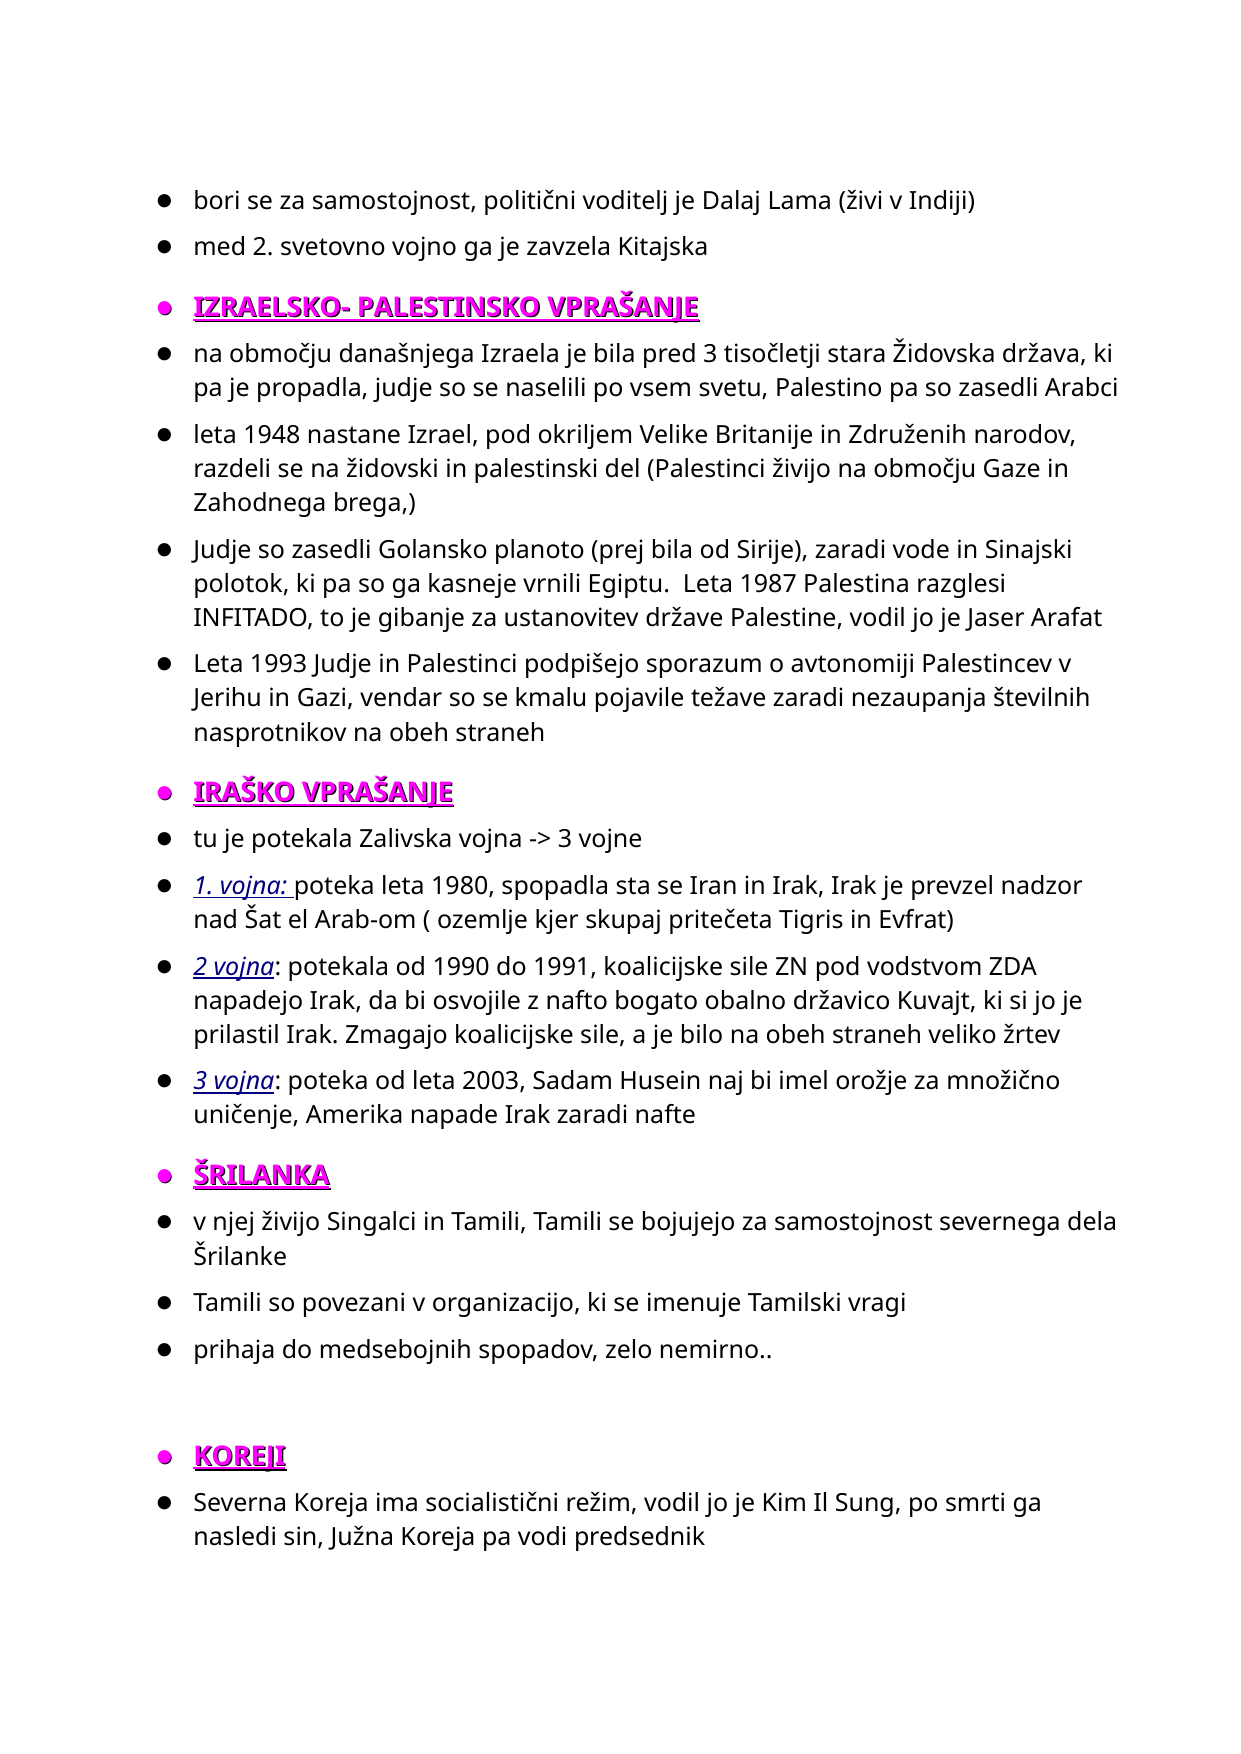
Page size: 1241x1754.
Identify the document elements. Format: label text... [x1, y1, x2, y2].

subtitle IRAŠKO VPRAŠANJE [156, 772, 1122, 809]
list tu je potekala Zalivska vojna -> 3 vojne [156, 821, 1122, 855]
list med 2. svetovno vojno ga je zavzela Kitajska [156, 229, 1122, 263]
list prihaja do medsebojnih spopadov, zelo nemirno.. [156, 1331, 1122, 1365]
subtitle IZRAELSKO- PALESTINSKO VPRAŠANJE [156, 287, 1122, 324]
list Tamili so povezani v organizacijo, ki se imenuje Tamilski vragi [156, 1285, 1122, 1319]
list 1. vojna: poteka leta 1980, spopadla sta se Iran in Irak, Irak je prevzel nadzor nad Šat el Arab-om ( ozemlje kjer skupaj pritečeta Tigris in Evfrat) [156, 868, 1122, 936]
list 3 vojna: poteka od leta 2003, Sadam Husein naj bi imel orožje za množično uničenje, Amerika napade Irak zaradi nafte [156, 1063, 1122, 1131]
list bori se za samostojnost, politični voditelj je Dalaj Lama (živi v Indiji) [156, 182, 1122, 217]
subtitle ŠRILANKA [156, 1155, 1122, 1192]
list v njej živijo Singalci in Tamili, Tamili se bojujejo za samostojnost severnega dela Šrilanke [156, 1204, 1122, 1272]
list 2 vojna: potekala od 1990 do 1991, koalicijske sile ZN pod vodstvom ZDA napadejo Irak, da bi osvojile z nafto bogato obalno državico Kuvajt, ki si jo je prilastil Irak. Zmagajo koalicijske sile, a je bilo na obeh straneh veliko žrtev [156, 948, 1122, 1051]
list Leta 1993 Judje in Palestinci podpišejo sporazum o avtonomiji Palestincev v Jerihu in Gazi, vendar so se kmalu pojavile težave zaradi nezaupanja številnih nasprotnikov na obeh straneh [156, 646, 1122, 748]
subtitle KOREJI [156, 1436, 1122, 1473]
list na območju današnjega Izraela je bila pred 3 tisočletji stara Židovska država, ki pa je propadla, judje so se naselili po vsem svetu, Palestino pa so zasedli Arabci [156, 336, 1122, 404]
list Judje so zasedli Golansko planoto (prej bila od Sirije), zaradi vode in Sinajski polotok, ki pa so ga kasneje vrnili Egiptu. Leta 1987 Palestina razglesi INFITADO, to je gibanje za ustanovitev države Palestine, vodil jo je Jaser Arafat [156, 531, 1122, 633]
list Severna Koreja ima socialistični režim, vodil jo je Kim Il Sung, po smrti ga nasledi sin, Južna Koreja pa vodi predsednik [156, 1485, 1122, 1553]
list leta 1948 nastane Izrael, pod okriljem Velike Britanije in Združenih narodov, razdeli se na židovski in palestinski del (Palestinci živijo na območju Gaze in Zahodnega brega,) [156, 417, 1122, 519]
